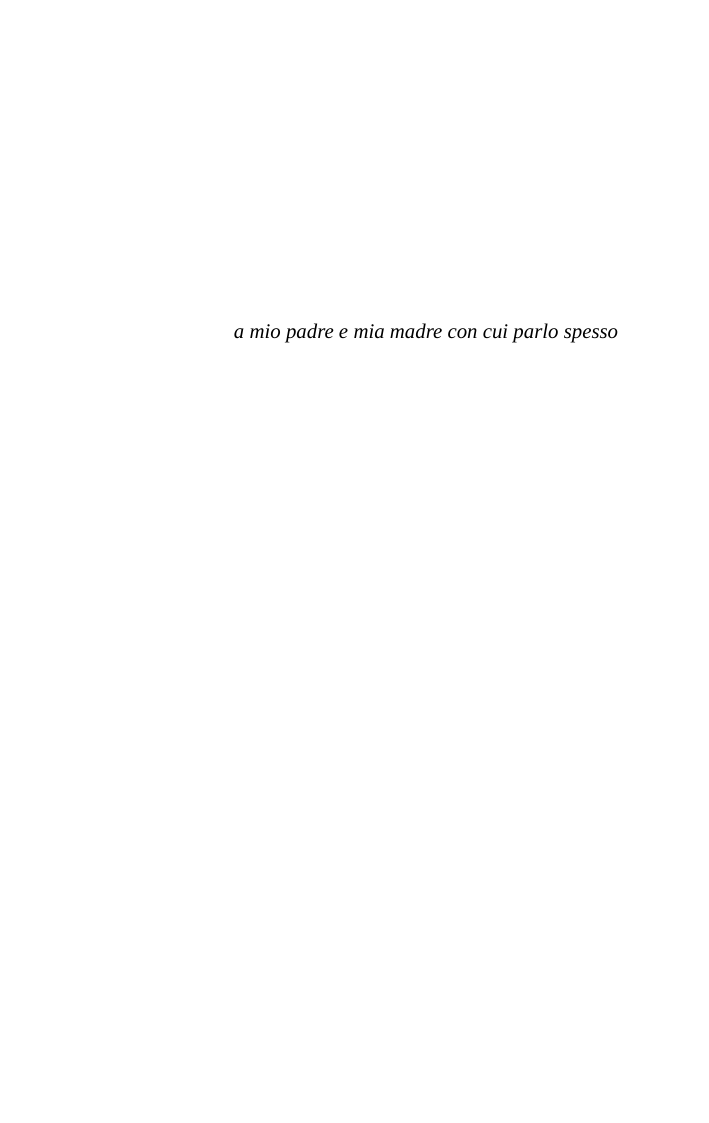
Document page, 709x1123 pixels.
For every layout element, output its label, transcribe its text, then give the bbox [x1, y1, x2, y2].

text a mio padre e mia madre con cui parlo spesso [88, 318, 620, 343]
